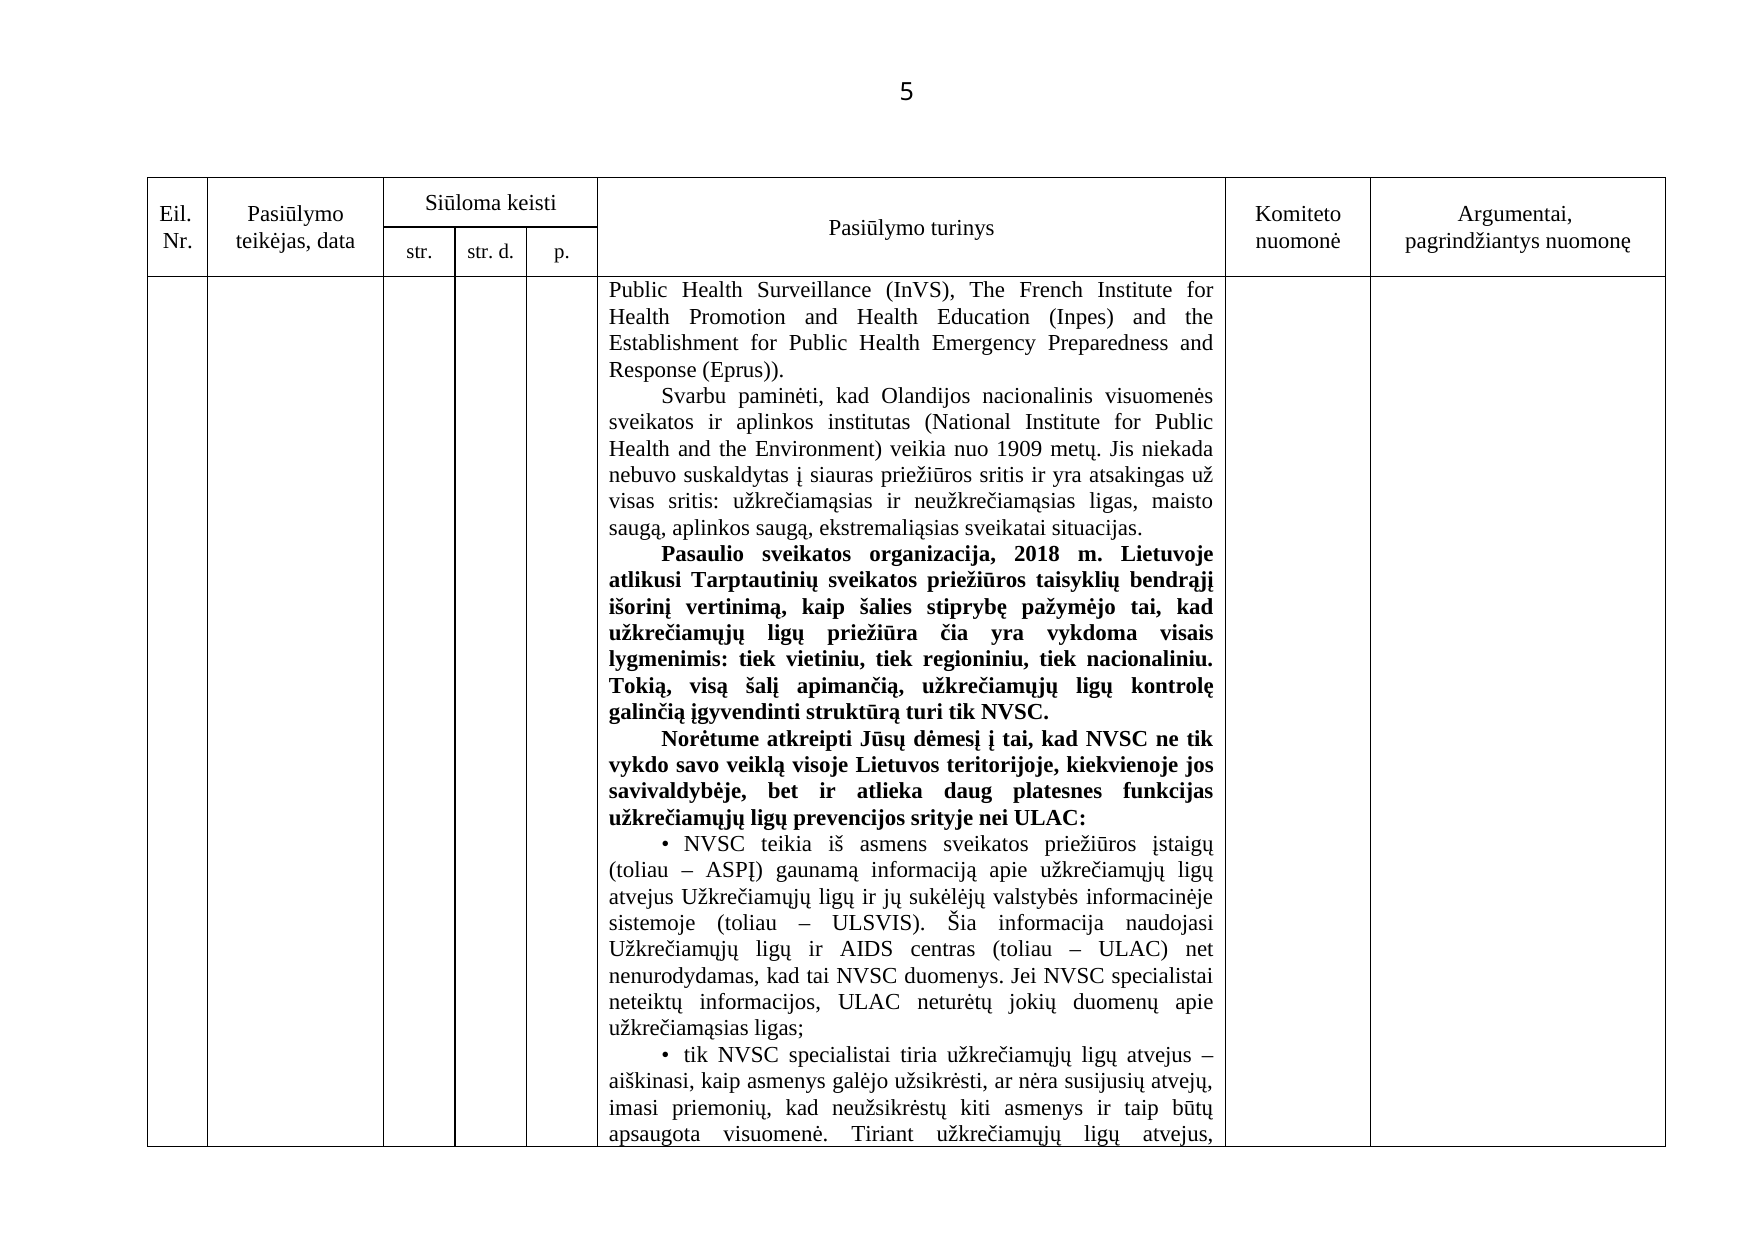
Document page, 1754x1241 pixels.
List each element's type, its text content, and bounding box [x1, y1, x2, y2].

table_cell [456, 277, 526, 1146]
table_cell [148, 277, 207, 1146]
table_cell [1226, 277, 1370, 1146]
table_cell str. [384, 228, 454, 276]
table_header Argumentai, pagrindžiantys nuomonę [1371, 178, 1665, 276]
table_cell [1371, 277, 1665, 1146]
table_cell p. [527, 228, 597, 276]
table_cell str. d. [456, 228, 526, 276]
table_header Pasiūlymo teikėjas, data [208, 178, 383, 276]
table_cell [208, 277, 383, 1146]
table_header Siūloma keisti [384, 178, 597, 226]
table_header Eil. Nr. [148, 178, 207, 276]
table_cell [527, 277, 597, 1146]
table_header Pasiūlymo turinys [598, 178, 1225, 276]
table_cell Public Health Surveillance (InVS), The French Institute for Health Promotion and Health Education (Inpes) and the Establishment for Public Health Emergency Preparedness and Response (Eprus)). Svarbu paminėti, kad Olandijos nacionalinis visuomenės sveikatos ir aplinkos institutas (National Institute for Public Health and the Environment) veikia nuo 1909 metų. Jis niekada nebuvo suskaldytas į siauras priežiūros sritis ir yra atsakingas už visas sritis: užkrečiamąsias ir neužkrečiamąsias ligas, maisto saugą, aplinkos saugą, ekstremaliąsias sveikatai situacijas. Pasaulio sveikatos organizacija, 2018 m. Lietuvoje atlikusi Tarptautinių sveikatos priežiūros taisyklių bendrąjį išorinį vertinimą, kaip šalies stiprybę pažymėjo tai, kad užkrečiamųjų ligų priežiūra čia yra vykdoma visais lygmenimis: tiek vietiniu, tiek regioniniu, tiek nacionaliniu. Tokią, visą šalį apimančią, užkrečiamųjų ligų kontrolę galinčią įgyvendinti struktūrą turi tik NVSC. Norėtume atkreipti Jūsų dėmesį į tai, kad NVSC ne tik vykdo savo veiklą visoje Lietuvos teritorijoje, kiekvienoje jos savivaldybėje, bet ir atlieka daug platesnes funkcijas užkrečiamųjų ligų prevencijos srityje nei ULAC: • NVSC teikia iš asmens sveikatos priežiūros įstaigų (toliau – ASPĮ) gaunamą informaciją apie užkrečiamųjų ligų atvejus Užkrečiamųjų ligų ir jų sukėlėjų valstybės informacinėje sistemoje (toliau – ULSVIS). Šia informacija naudojasi Užkrečiamųjų ligų ir AIDS centras (toliau – ULAC) net nenurodydamas, kad tai NVSC duomenys. Jei NVSC specialistai neteiktų informacijos, ULAC neturėtų jokių duomenų apie užkrečiamąsias ligas; • tik NVSC specialistai tiria užkrečiamųjų ligų atvejus – aiškinasi, kaip asmenys galėjo užsikrėsti, ar nėra susijusių atvejų, imasi priemonių, kad neužsikrėstų kiti asmenys ir taip būtų apsaugota visuomenė. Tiriant užkrečiamųjų ligų atvejus, [598, 277, 1225, 1146]
table_header Komiteto nuomonė [1226, 178, 1370, 276]
table_cell [384, 277, 454, 1146]
